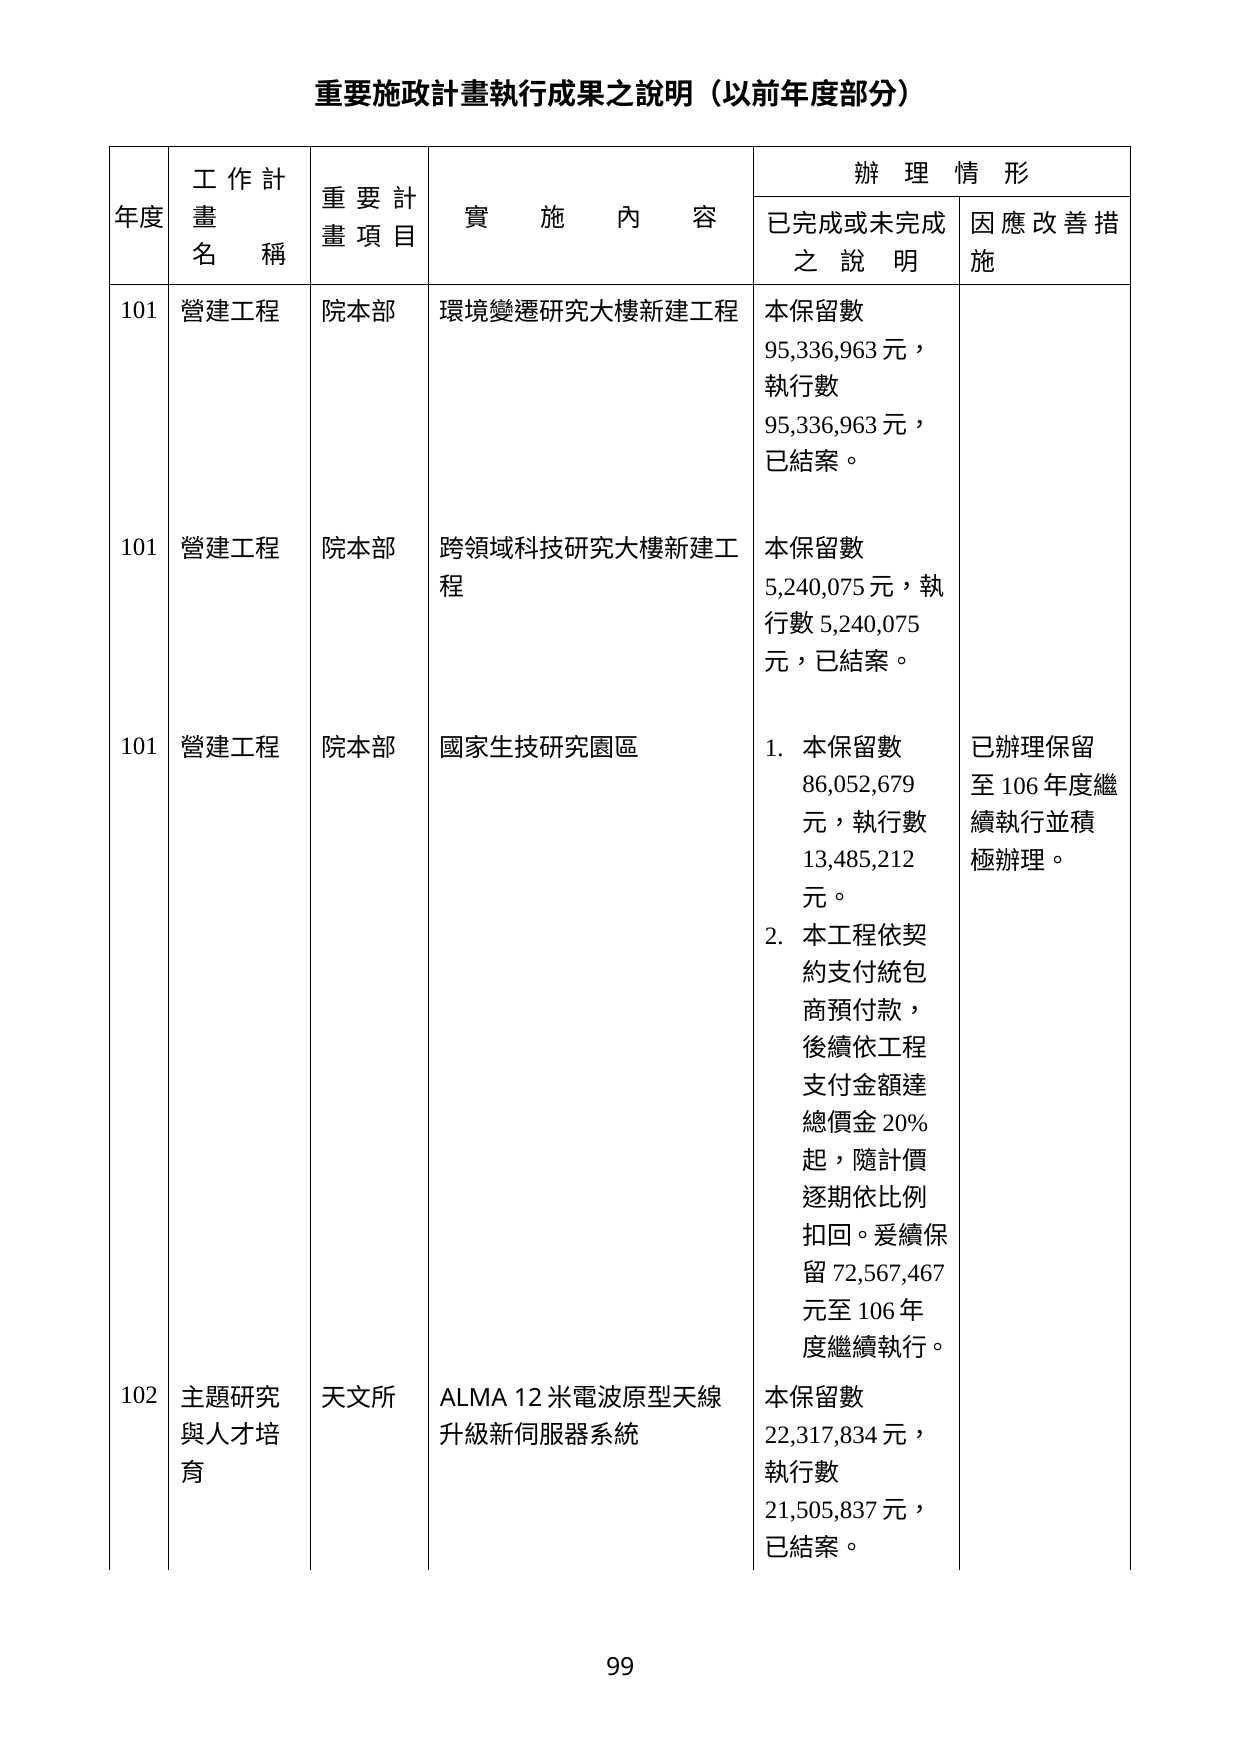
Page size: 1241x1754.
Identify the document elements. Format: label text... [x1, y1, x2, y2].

table_header 年度 [110, 147, 168, 284]
table_cell 101 [110, 285, 168, 522]
table_cell [960, 1371, 1130, 1570]
table_cell 院本部 [311, 721, 428, 1371]
table_cell 院本部 [311, 522, 428, 721]
table_cell 跨領域科技研究大樓新建工 程 [429, 522, 753, 721]
table_cell 本保留數95,336,963元，執行數95,336,963元，已結案。 [754, 285, 959, 522]
table_cell 天文所 [311, 1371, 428, 1570]
table_cell [960, 285, 1130, 522]
table_cell 環境變遷研究大樓新建工程 [429, 285, 753, 522]
table_cell [960, 522, 1130, 721]
table_cell 本保留數86,052,679元，執行數13,485,212元。 本工程依契約支付統包商預付款，後續依工程支付金額達總價金20%起，隨計價逐期依比例扣回。爰續保留72,567,467元至106年度繼續執行。 [754, 721, 959, 1371]
table_header 辦理情形 [754, 147, 1130, 196]
table_cell 101 [110, 522, 168, 721]
table_header 重要計畫項目 [311, 147, 428, 284]
table_cell 國家生技研究園區 [429, 721, 753, 1371]
table_cell 因應改善措施 [960, 197, 1130, 284]
table_cell 本保留數5,240,075元，執行數5,240,075元，已結案。 [754, 522, 959, 721]
table_cell 營建工程 [169, 721, 310, 1371]
table_cell 營建工程 [169, 285, 310, 522]
table_header 實施內容 [429, 147, 753, 284]
table_cell 本保留數22,317,834元，執行數21,505,837元，已結案。 [754, 1371, 959, 1570]
table_cell 已完成或未完成 之 說 明 [754, 197, 959, 284]
table_cell ALMA 12米電波原型天線升級新伺服器系統 [429, 1371, 753, 1570]
table_cell 主題研究與人才培育 [169, 1371, 310, 1570]
table_cell 101 [110, 721, 168, 1371]
table_cell 院本部 [311, 285, 428, 522]
table_header 工作計畫 名稱 [169, 147, 310, 284]
table_cell 營建工程 [169, 522, 310, 721]
table_cell 102 [110, 1371, 168, 1570]
table_cell 已辦理保留至106年度繼續執行並積極辦理。 [960, 721, 1130, 1371]
